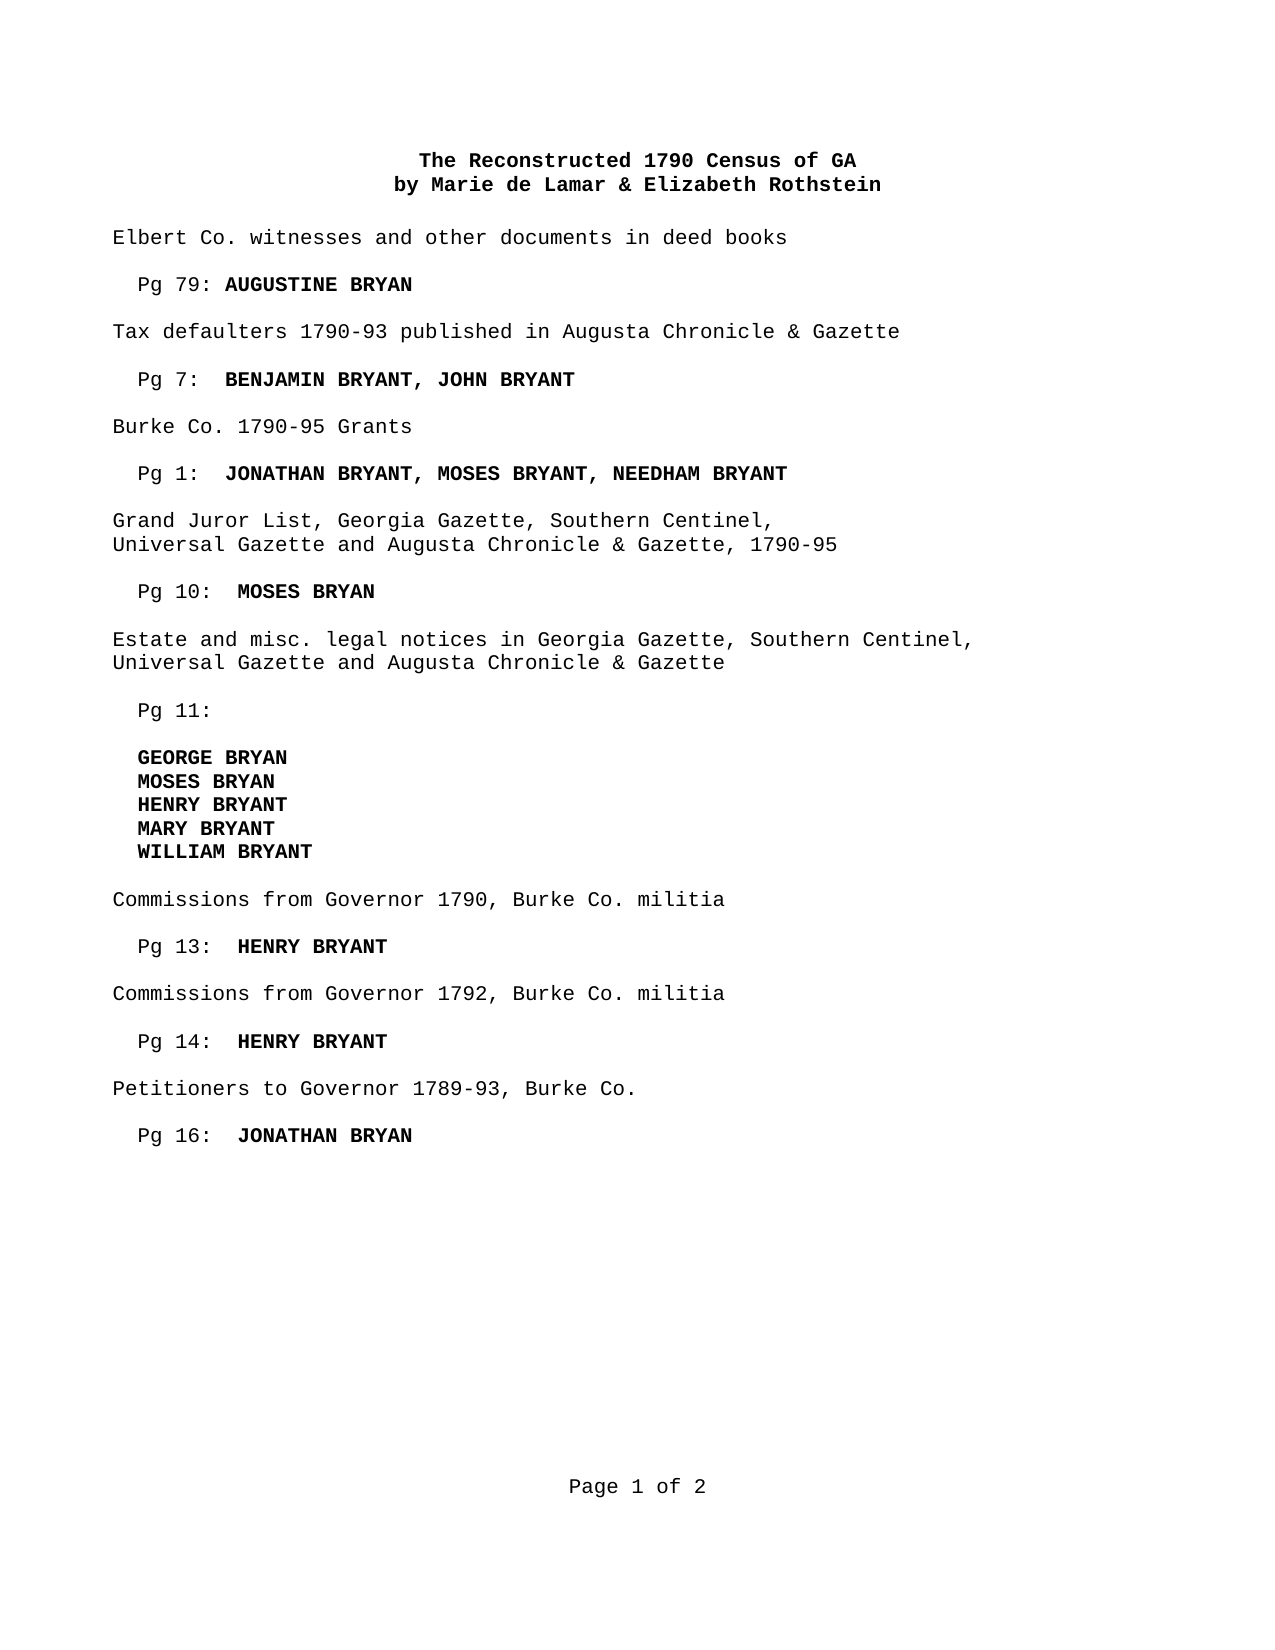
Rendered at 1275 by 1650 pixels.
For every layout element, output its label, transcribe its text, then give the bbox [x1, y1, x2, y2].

text Estate and misc. legal notices in Georgia Gazette, Southern Centinel, [112, 629, 1162, 652]
text Pg 79: AUGUSTINE BRYAN [112, 274, 1162, 298]
text Pg 1: JONATHAN BRYANT, MOSES BRYANT, NEEDHAM BRYANT [112, 463, 1162, 487]
text Petitioners to Governor 1789-93, Burke Co. [112, 1078, 1162, 1102]
text Commissions from Governor 1790, Burke Co. militia [112, 889, 1162, 912]
text Elbert Co. witnesses and other documents in deed books [112, 227, 1162, 250]
text GEORGE BRYAN [112, 747, 1162, 771]
text Grand Juror List, Georgia Gazette, Southern Centinel, [112, 511, 1162, 534]
text Pg 10: MOSES BRYAN [112, 581, 1162, 605]
text Universal Gazette and Augusta Chronicle & Gazette, 1790-95 [112, 534, 1162, 558]
text Pg 16: JONATHAN BRYAN [112, 1125, 1162, 1149]
text HENRY BRYANT [112, 794, 1162, 818]
text Pg 14: HENRY BRYANT [112, 1031, 1162, 1054]
text MOSES BRYAN [112, 771, 1162, 794]
text Commissions from Governor 1792, Burke Co. militia [112, 983, 1162, 1007]
text Universal Gazette and Augusta Chronicle & Gazette [112, 652, 1162, 676]
text Burke Co. 1790-95 Grants [112, 416, 1162, 439]
text MARY BRYANT [112, 818, 1162, 842]
text WILLIAM BRYANT [112, 842, 1162, 865]
text Pg 7: BENJAMIN BRYANT, JOHN BRYANT [112, 369, 1162, 392]
text Pg 13: HENRY BRYANT [112, 936, 1162, 960]
text Tax defaulters 1790-93 published in Augusta Chronicle & Gazette [112, 321, 1162, 345]
text Pg 11: [112, 700, 1162, 723]
